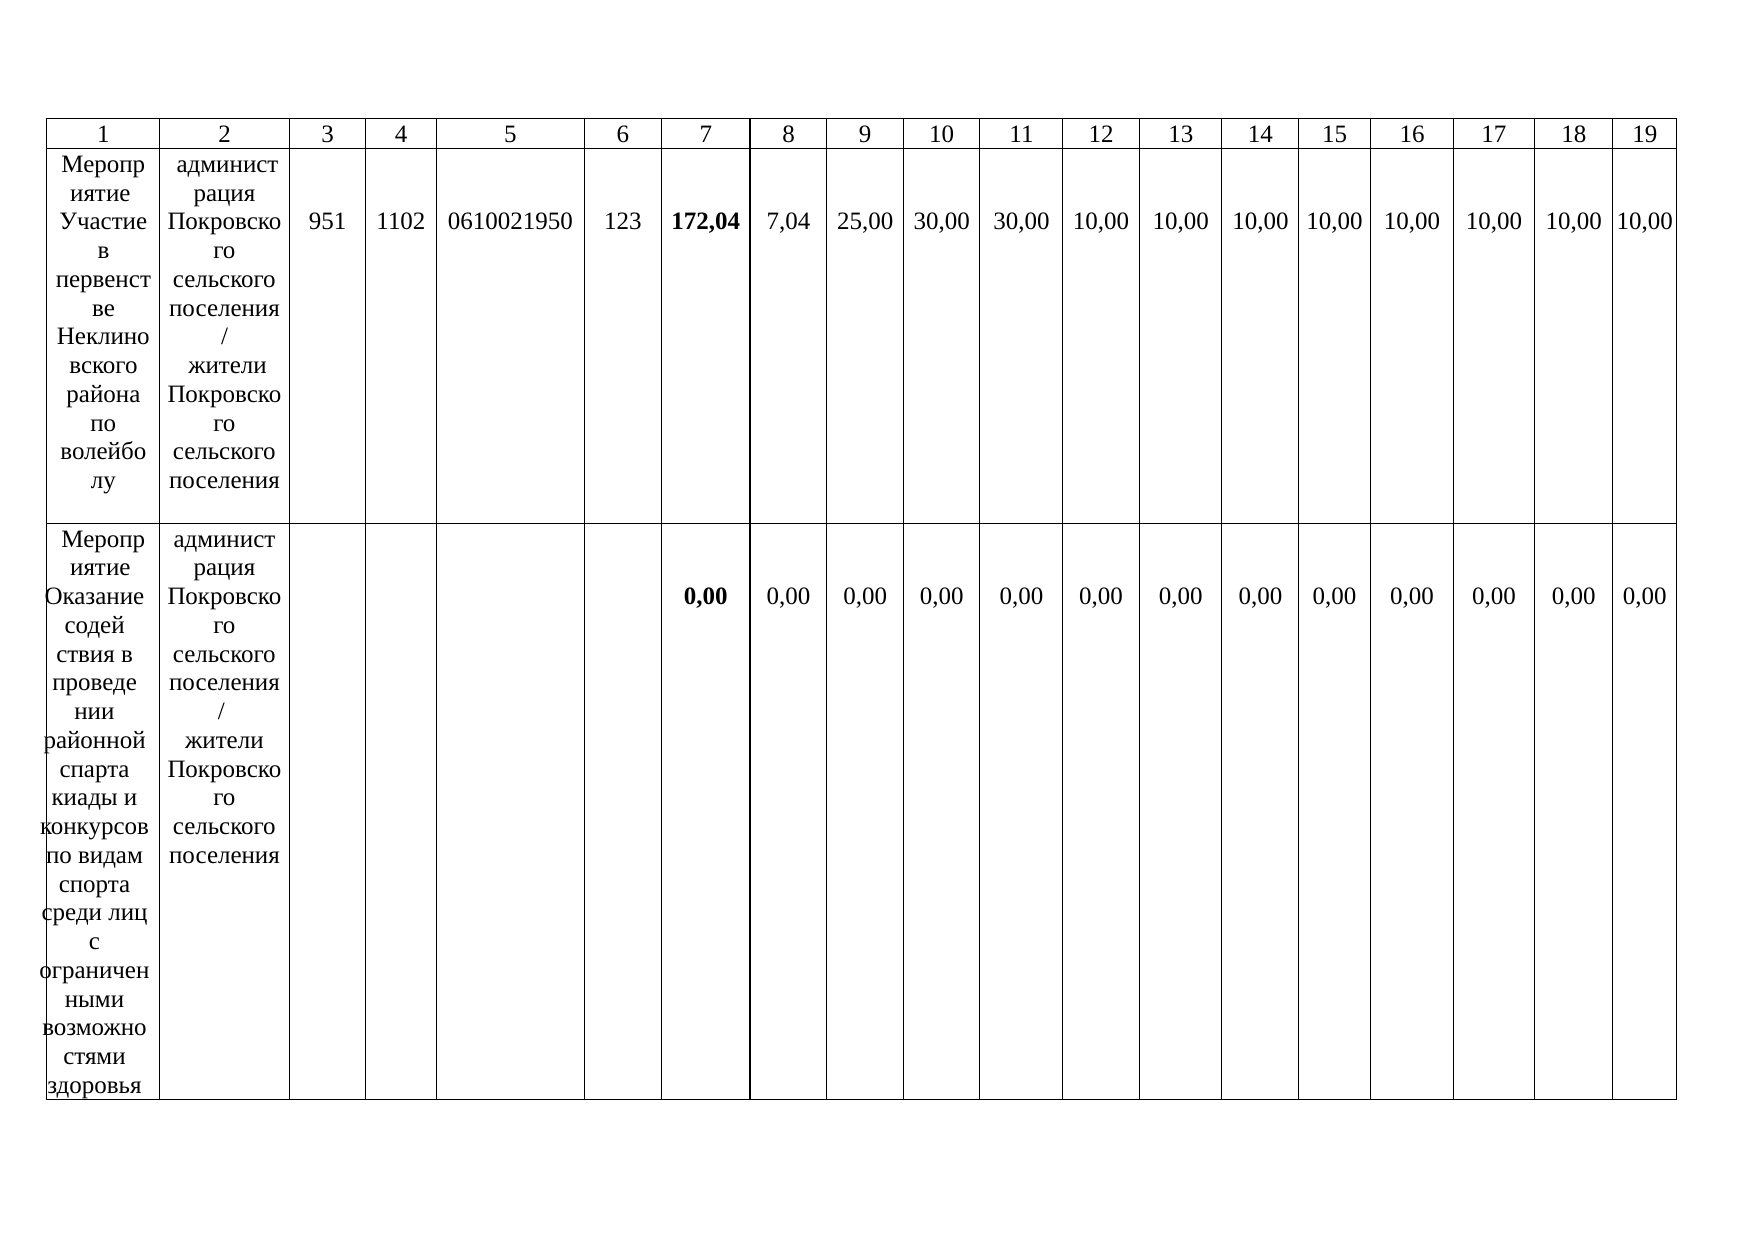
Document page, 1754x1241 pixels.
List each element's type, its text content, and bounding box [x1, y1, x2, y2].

table_cell 10,00 [1454, 149, 1534, 523]
table_cell 0610021950 [437, 149, 584, 523]
table_cell 0,00 [1613, 524, 1676, 1099]
table_header 8 [751, 119, 826, 148]
table_cell 0,00 [1299, 524, 1370, 1099]
table_cell Мероприятие Участие в первенстве Неклиновского района по волейболу [47, 149, 159, 523]
table_cell 0,00 [827, 524, 903, 1099]
table_cell 0,00 [980, 524, 1062, 1099]
table_cell 30,00 [904, 149, 979, 523]
table_cell 172,04 [662, 149, 749, 523]
table_header 7 [662, 119, 749, 148]
table_cell 123 [585, 149, 661, 523]
table_cell 951 [290, 149, 365, 523]
table_cell 10,00 [1222, 149, 1298, 523]
table_cell 0,00 [1140, 524, 1221, 1099]
table_header 16 [1371, 119, 1453, 148]
table_cell [290, 524, 365, 1099]
table_cell 10,00 [1299, 149, 1370, 523]
table_cell 0,00 [751, 524, 826, 1099]
table_header 13 [1140, 119, 1221, 148]
table_header 19 [1613, 119, 1676, 148]
table_cell 10,00 [1371, 149, 1453, 523]
table_header 9 [827, 119, 903, 148]
table_cell 0,00 [1535, 524, 1612, 1099]
table_cell 7,04 [751, 149, 826, 523]
table_header 15 [1299, 119, 1370, 148]
table_header 5 [437, 119, 584, 148]
table_cell 30,00 [980, 149, 1062, 523]
table_cell администрация Покровского сельского поселения / жители Покровского сельского поселения [160, 524, 289, 1099]
table_header 18 [1535, 119, 1612, 148]
table_header 10 [904, 119, 979, 148]
table_cell 0,00 [1371, 524, 1453, 1099]
table_header 4 [366, 119, 436, 148]
table_cell [366, 524, 436, 1099]
table_header 3 [290, 119, 365, 148]
table_cell 0,00 [662, 524, 749, 1099]
table_cell [585, 524, 661, 1099]
table_header 6 [585, 119, 661, 148]
table_cell 0,00 [904, 524, 979, 1099]
table_cell 0,00 [1454, 524, 1534, 1099]
table_header 2 [160, 119, 289, 148]
table_cell 0,00 [1222, 524, 1298, 1099]
table_cell 10,00 [1535, 149, 1612, 523]
table_header 17 [1454, 119, 1534, 148]
table_cell 10,00 [1613, 149, 1676, 523]
table_header 1 [47, 119, 159, 148]
table_cell 10,00 [1140, 149, 1221, 523]
table_cell 10,00 [1063, 149, 1139, 523]
table_header 14 [1222, 119, 1298, 148]
table_cell администрация Покровского сельского поселения/ жители Покровского сельского поселения [160, 149, 289, 523]
table_cell 1102 [366, 149, 436, 523]
table_header 12 [1063, 119, 1139, 148]
table_cell 25,00 [827, 149, 903, 523]
table_cell 0,00 [1063, 524, 1139, 1099]
table_cell [437, 524, 584, 1099]
table_header 11 [980, 119, 1062, 148]
table_cell Мероприятие Оказание содей ствия в проведе нии районной спарта киады и конкурсов по видам спорта среди лиц с ограниченными возможностями здоровья [47, 524, 159, 1099]
